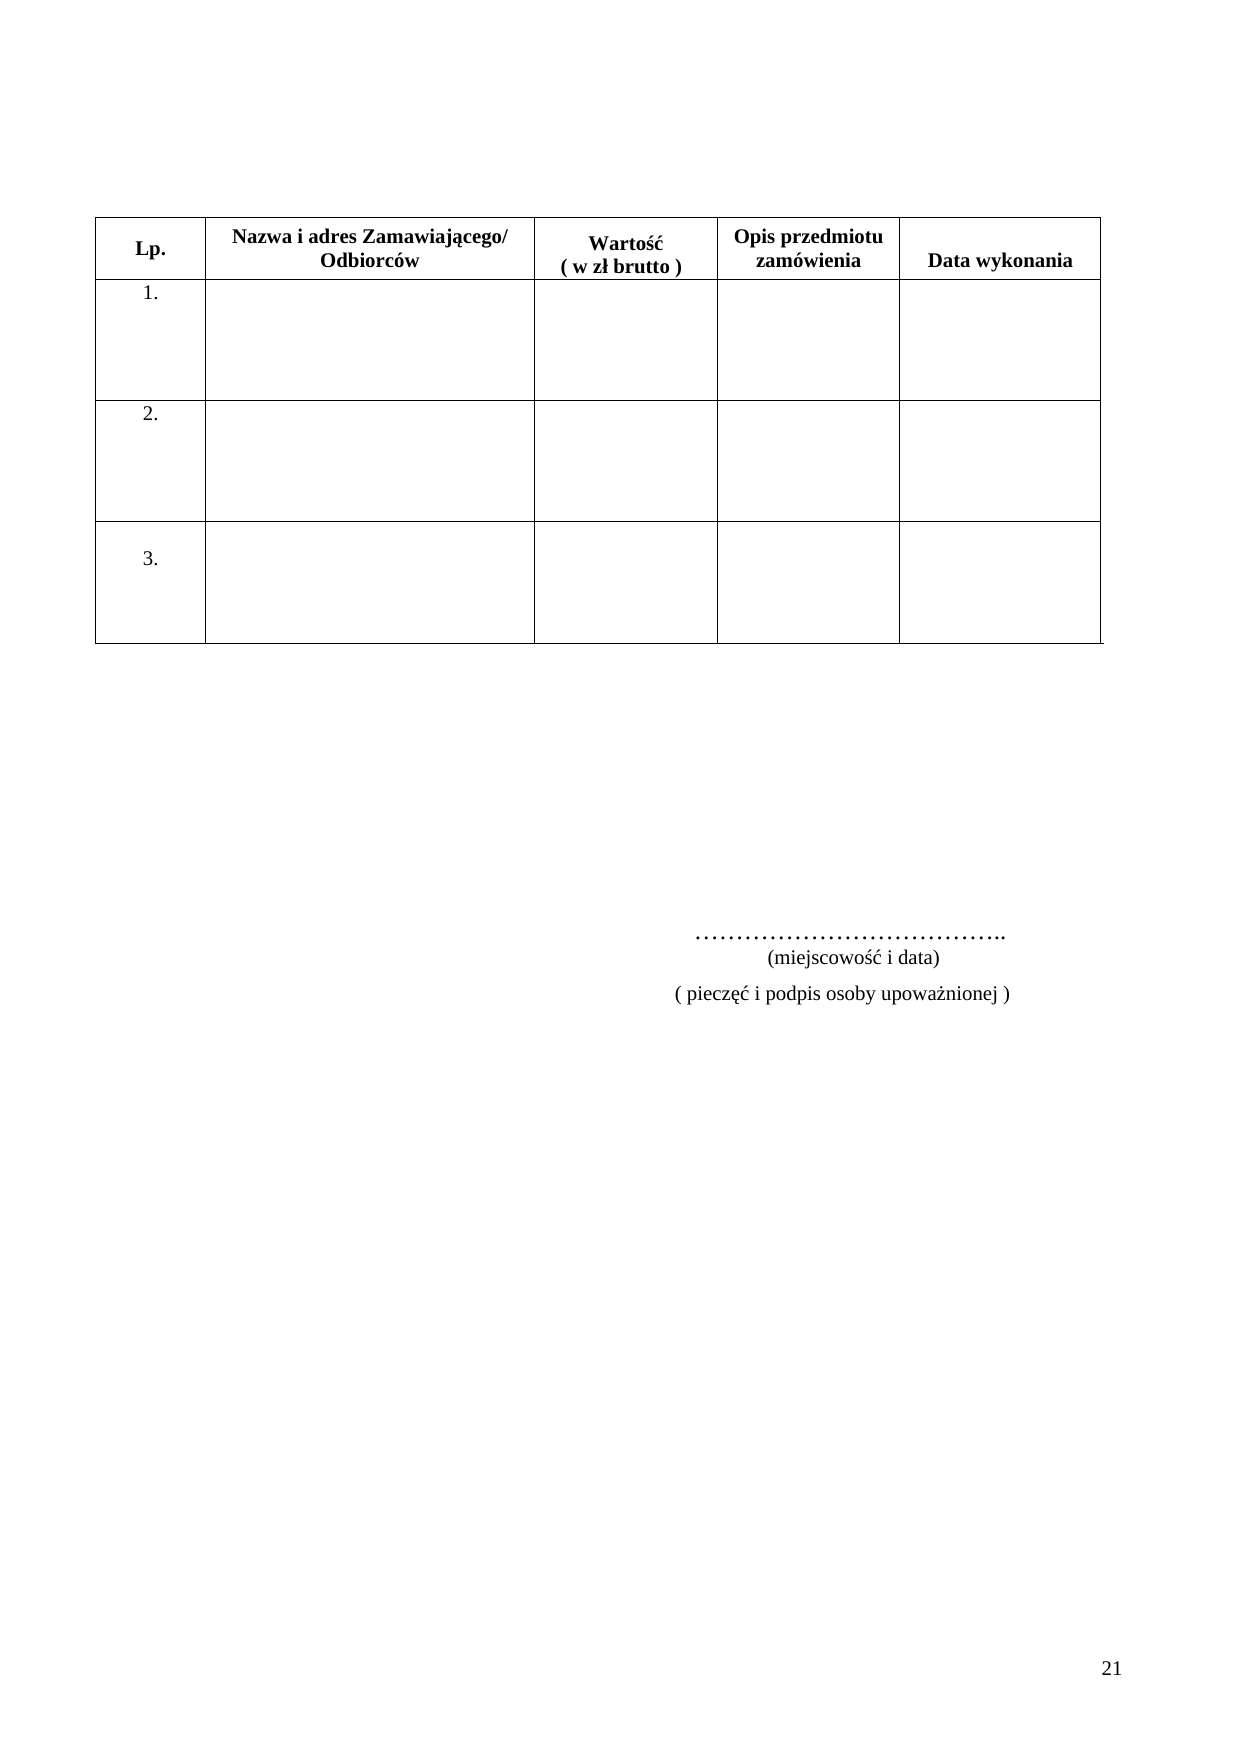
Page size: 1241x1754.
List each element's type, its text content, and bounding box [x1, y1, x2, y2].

table_header Data wykonania [900, 218, 1100, 278]
table_cell [718, 522, 899, 643]
table_cell [535, 522, 717, 643]
table_cell [718, 280, 899, 400]
text ……………………………….. [693, 916, 1122, 944]
table_cell [535, 280, 717, 400]
table_cell [206, 522, 534, 643]
text ( pieczęć i podpis osoby upoważnionej ) [103, 981, 1122, 1005]
text (miejscowość i data) [693, 944, 1122, 969]
table_cell 2. [96, 401, 205, 521]
table_header Wartość ( w zł brutto ) [535, 218, 717, 278]
table_cell [206, 280, 534, 400]
table_cell [718, 401, 899, 521]
table_header Opis przedmiotu zamówienia [718, 218, 899, 278]
table_cell 3. [96, 522, 205, 643]
table_header Nazwa i adres Zamawiającego/ Odbiorców [206, 218, 534, 278]
table_header [89, 59, 1123, 107]
table_header [59, 217, 95, 643]
table_cell [900, 280, 1100, 400]
table_header Lp. [96, 218, 205, 278]
table_cell [900, 522, 1100, 643]
table_cell 1. [96, 280, 205, 400]
table_cell [206, 401, 534, 521]
table_cell [535, 401, 717, 521]
table_cell [900, 401, 1100, 521]
